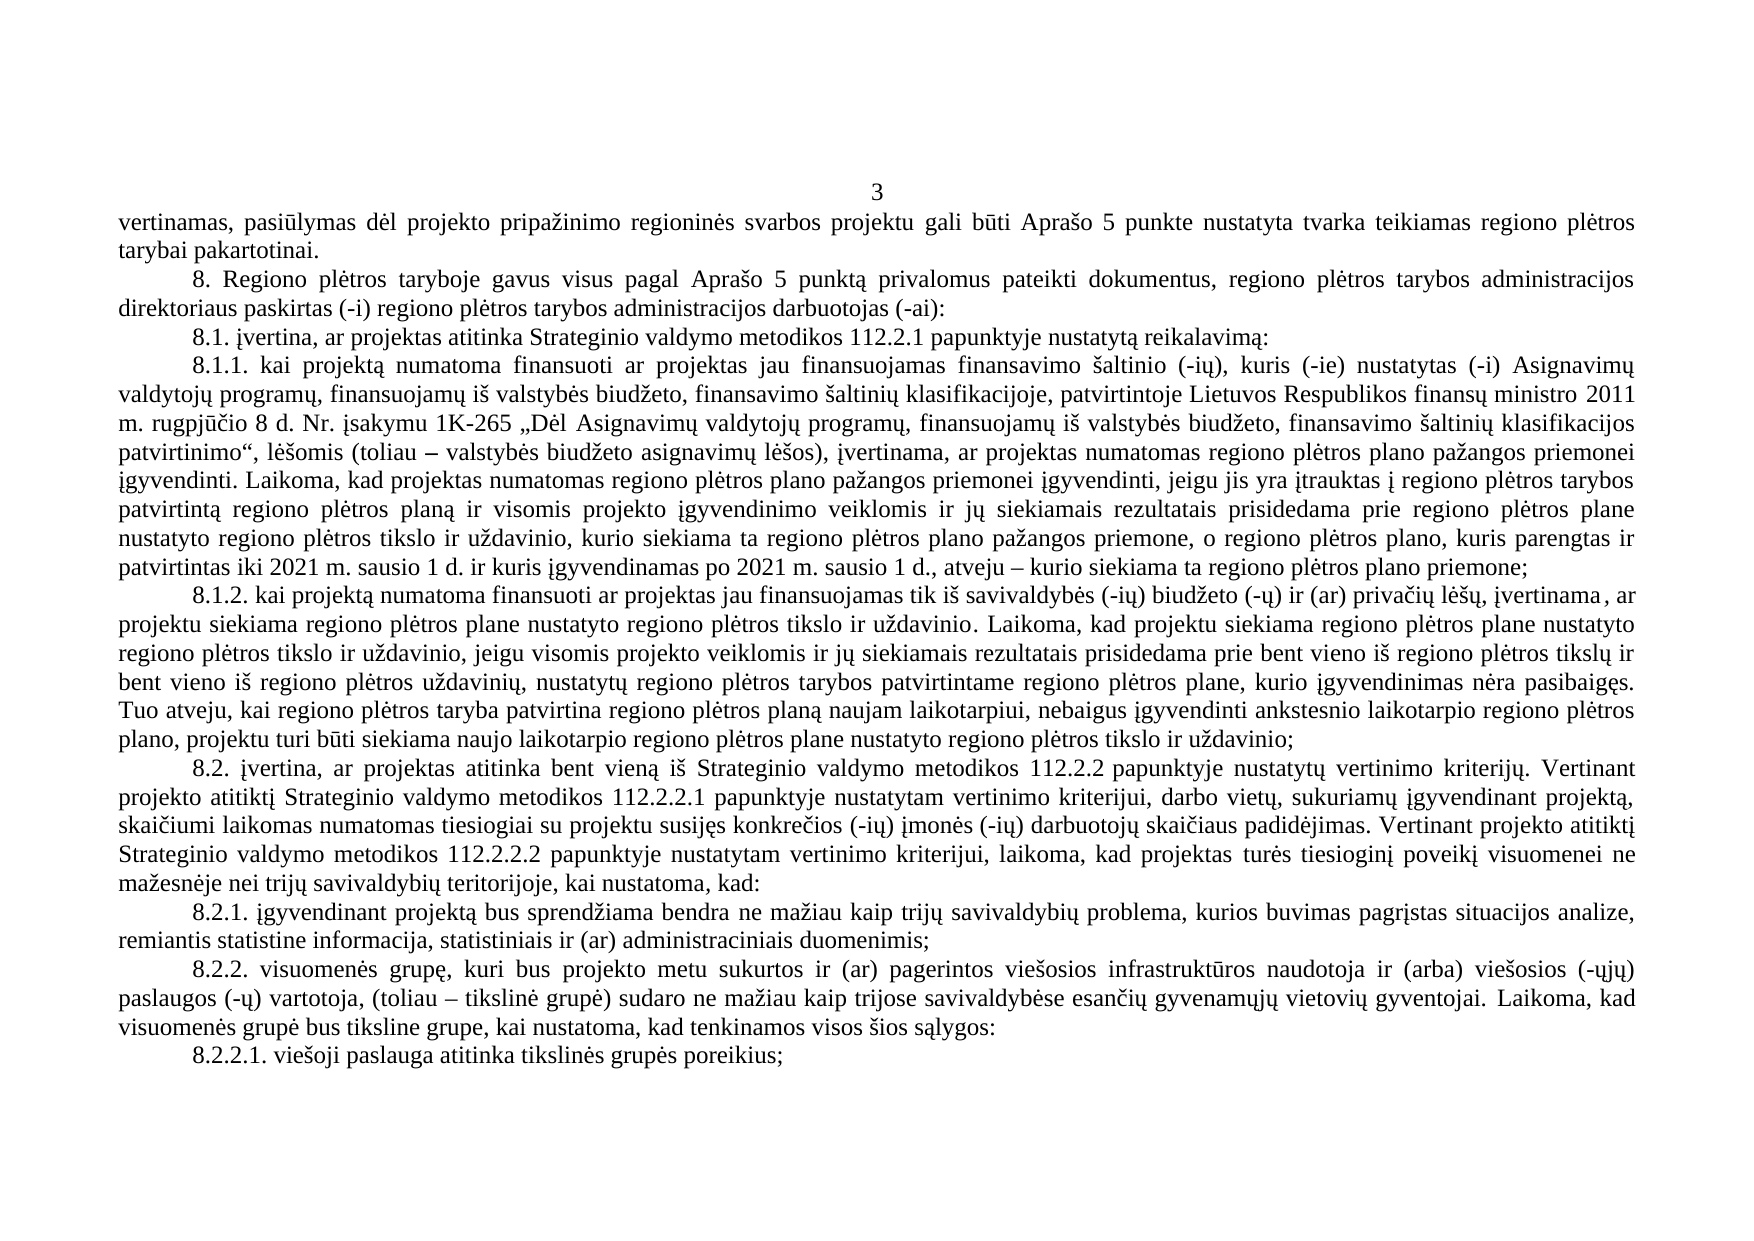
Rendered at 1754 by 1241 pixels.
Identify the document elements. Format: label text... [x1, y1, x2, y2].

text 8.1.1. kai projektą numatoma finansuoti ar projektas jau finansuojamas finansavimo šaltinio (-ių), kuris (-ie) nustatytas (-i) Asignavimų valdytojų programų, finansuojamų iš valstybės biudžeto, finansavimo šaltinių klasifikacijoje, patvirtintoje Lietuvos Respublikos finansų ministro 2011 m. rugpjūčio 8 d. Nr. įsakymu 1K-265 „Dėl Asignavimų valdytojų programų, finansuojamų iš valstybės biudžeto, finansavimo šaltinių klasifikacijos patvirtinimo“, lėšomis (toliau – valstybės biudžeto asignavimų lėšos), įvertinama, ar projektas numatomas regiono plėtros plano pažangos priemonei įgyvendinti. Laikoma, kad projektas numatomas regiono plėtros plano pažangos priemonei įgyvendinti, jeigu jis yra įtrauktas į regiono plėtros tarybos patvirtintą regiono plėtros planą ir visomis projekto įgyvendinimo veiklomis ir jų siekiamais rezultatais prisidedama prie regiono plėtros plane nustatyto regiono plėtros tikslo ir uždavinio, kurio siekiama ta regiono plėtros plano pažangos priemone, o regiono plėtros plano, kuris parengtas ir patvirtintas iki 2021 m. sausio 1 d. ir kuris įgyvendinamas po 2021 m. sausio 1 d., atveju – kurio siekiama ta regiono plėtros plano priemone; [118, 350, 1636, 580]
text 8.2.2. visuomenės grupę, kuri bus projekto metu sukurtos ir (ar) pagerintos viešosios infrastruktūros naudotoja ir (arba) viešosios (-ųjų) paslaugos (-ų) vartotoja, (toliau – tikslinė grupė) sudaro ne mažiau kaip trijose savivaldybėse esančių gyvenamųjų vietovių gyventojai. Laikoma, kad visuomenės grupė bus tiksline grupe, kai nustatoma, kad tenkinamos visos šios sąlygos: [118, 954, 1636, 1040]
text vertinamas, pasiūlymas dėl projekto pripažinimo regioninės svarbos projektu gali būti Aprašo 5 punkte nustatyta tvarka teikiamas regiono plėtros tarybai pakartotinai. [118, 207, 1636, 264]
text 8. Regiono plėtros taryboje gavus visus pagal Aprašo 5 punktą privalomus pateikti dokumentus, regiono plėtros tarybos administracijos direktoriaus paskirtas (-i) regiono plėtros tarybos administracijos darbuotojas (-ai): [118, 264, 1636, 322]
text 8.2.1. įgyvendinant projektą bus sprendžiama bendra ne mažiau kaip trijų savivaldybių problema, kurios buvimas pagrįstas situacijos analize, remiantis statistine informacija, statistiniais ir (ar) administraciniais duomenimis; [118, 897, 1636, 954]
text 8.2.2.1. viešoji paslauga atitinka tikslinės grupės poreikius; [118, 1040, 1636, 1069]
text 8.1.2. kai projektą numatoma finansuoti ar projektas jau finansuojamas tik iš savivaldybės (-ių) biudžeto (-ų) ir (ar) privačių lėšų, įvertinama, ar projektu siekiama regiono plėtros plane nustatyto regiono plėtros tikslo ir uždavinio. Laikoma, kad projektu siekiama regiono plėtros plane nustatyto regiono plėtros tikslo ir uždavinio, jeigu visomis projekto veiklomis ir jų siekiamais rezultatais prisidedama prie bent vieno iš regiono plėtros tikslų ir bent vieno iš regiono plėtros uždavinių, nustatytų regiono plėtros tarybos patvirtintame regiono plėtros plane, kurio įgyvendinimas nėra pasibaigęs. Tuo atveju, kai regiono plėtros taryba patvirtina regiono plėtros planą naujam laikotarpiui, nebaigus įgyvendinti ankstesnio laikotarpio regiono plėtros plano, projektu turi būti siekiama naujo laikotarpio regiono plėtros plane nustatyto regiono plėtros tikslo ir uždavinio; [118, 580, 1636, 753]
text 8.1. įvertina, ar projektas atitinka Strateginio valdymo metodikos 112.2.1 papunktyje nustatytą reikalavimą: [118, 322, 1636, 350]
text 8.2. įvertina, ar projektas atitinka bent vieną iš Strateginio valdymo metodikos 112.2.2 papunktyje nustatytų vertinimo kriterijų. Vertinant projekto atitiktį Strateginio valdymo metodikos 112.2.2.1 papunktyje nustatytam vertinimo kriterijui, darbo vietų, sukuriamų įgyvendinant projektą, skaičiumi laikomas numatomas tiesiogiai su projektu susijęs konkrečios (-ių) įmonės (-ių) darbuotojų skaičiaus padidėjimas. Vertinant projekto atitiktį Strateginio valdymo metodikos 112.2.2.2 papunktyje nustatytam vertinimo kriterijui, laikoma, kad projektas turės tiesioginį poveikį visuomenei ne mažesnėje nei trijų savivaldybių teritorijoje, kai nustatoma, kad: [118, 753, 1636, 897]
